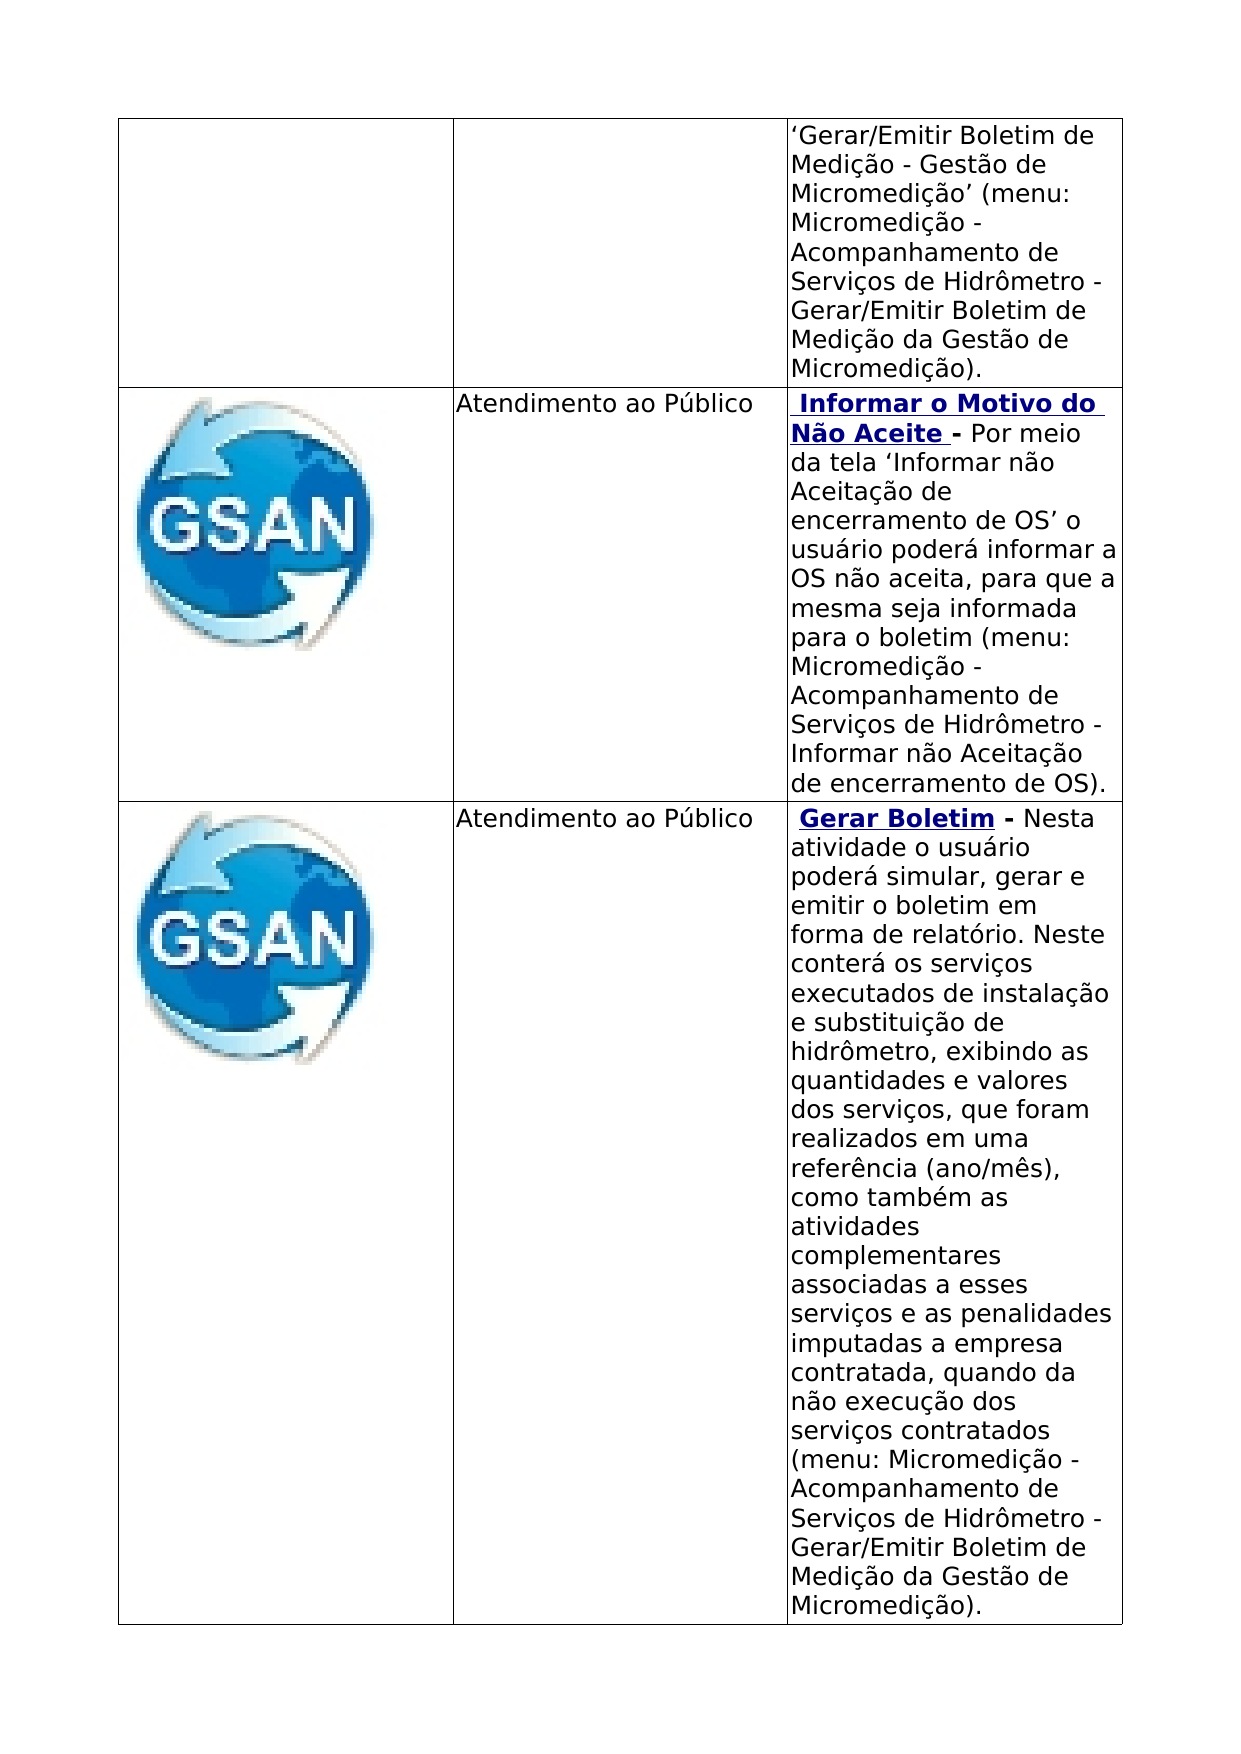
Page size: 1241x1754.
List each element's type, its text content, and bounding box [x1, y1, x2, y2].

table_cell Atendimento ao Público [454, 388, 787, 801]
table_cell [119, 388, 453, 801]
table_cell Atendimento ao Público [454, 802, 787, 1623]
table_cell [119, 802, 453, 1623]
picture [121, 803, 387, 1070]
picture [121, 389, 387, 656]
table_cell Gerar Boletim - Nesta atividade o usuário poderá simular, gerar e emitir o boletim em forma de relatório. Neste conterá os serviços executados de instalação e substituição de hidrômetro, exibindo as quantidades e valores dos serviços, que foram realizados em uma referência (ano/mês), como também as atividades complementares associadas a esses serviços e as penalidades imputadas a empresa contratada, quando da não execução dos serviços contratados (menu: Micromedição - Acompanhamento de Serviços de Hidrômetro - Gerar/Emitir Boletim de Medição da Gestão de Micromedição). [788, 802, 1122, 1623]
table_cell ‘Gerar/Emitir Boletim de Medição - Gestão de Micromedição’ (menu: Micromedição - Acompanhamento de Serviços de Hidrômetro - Gerar/Emitir Boletim de Medição da Gestão de Micromedição). [788, 119, 1122, 387]
table_cell [119, 119, 453, 387]
table_cell Informar o Motivo do Não Aceite - Por meio da tela ‘Informar não Aceitação de encerramento de OS’ o usuário poderá informar a OS não aceita, para que a mesma seja informada para o boletim (menu: Micromedição - Acompanhamento de Serviços de Hidrômetro - Informar não Aceitação de encerramento de OS). [788, 388, 1122, 801]
table_cell [454, 119, 787, 387]
